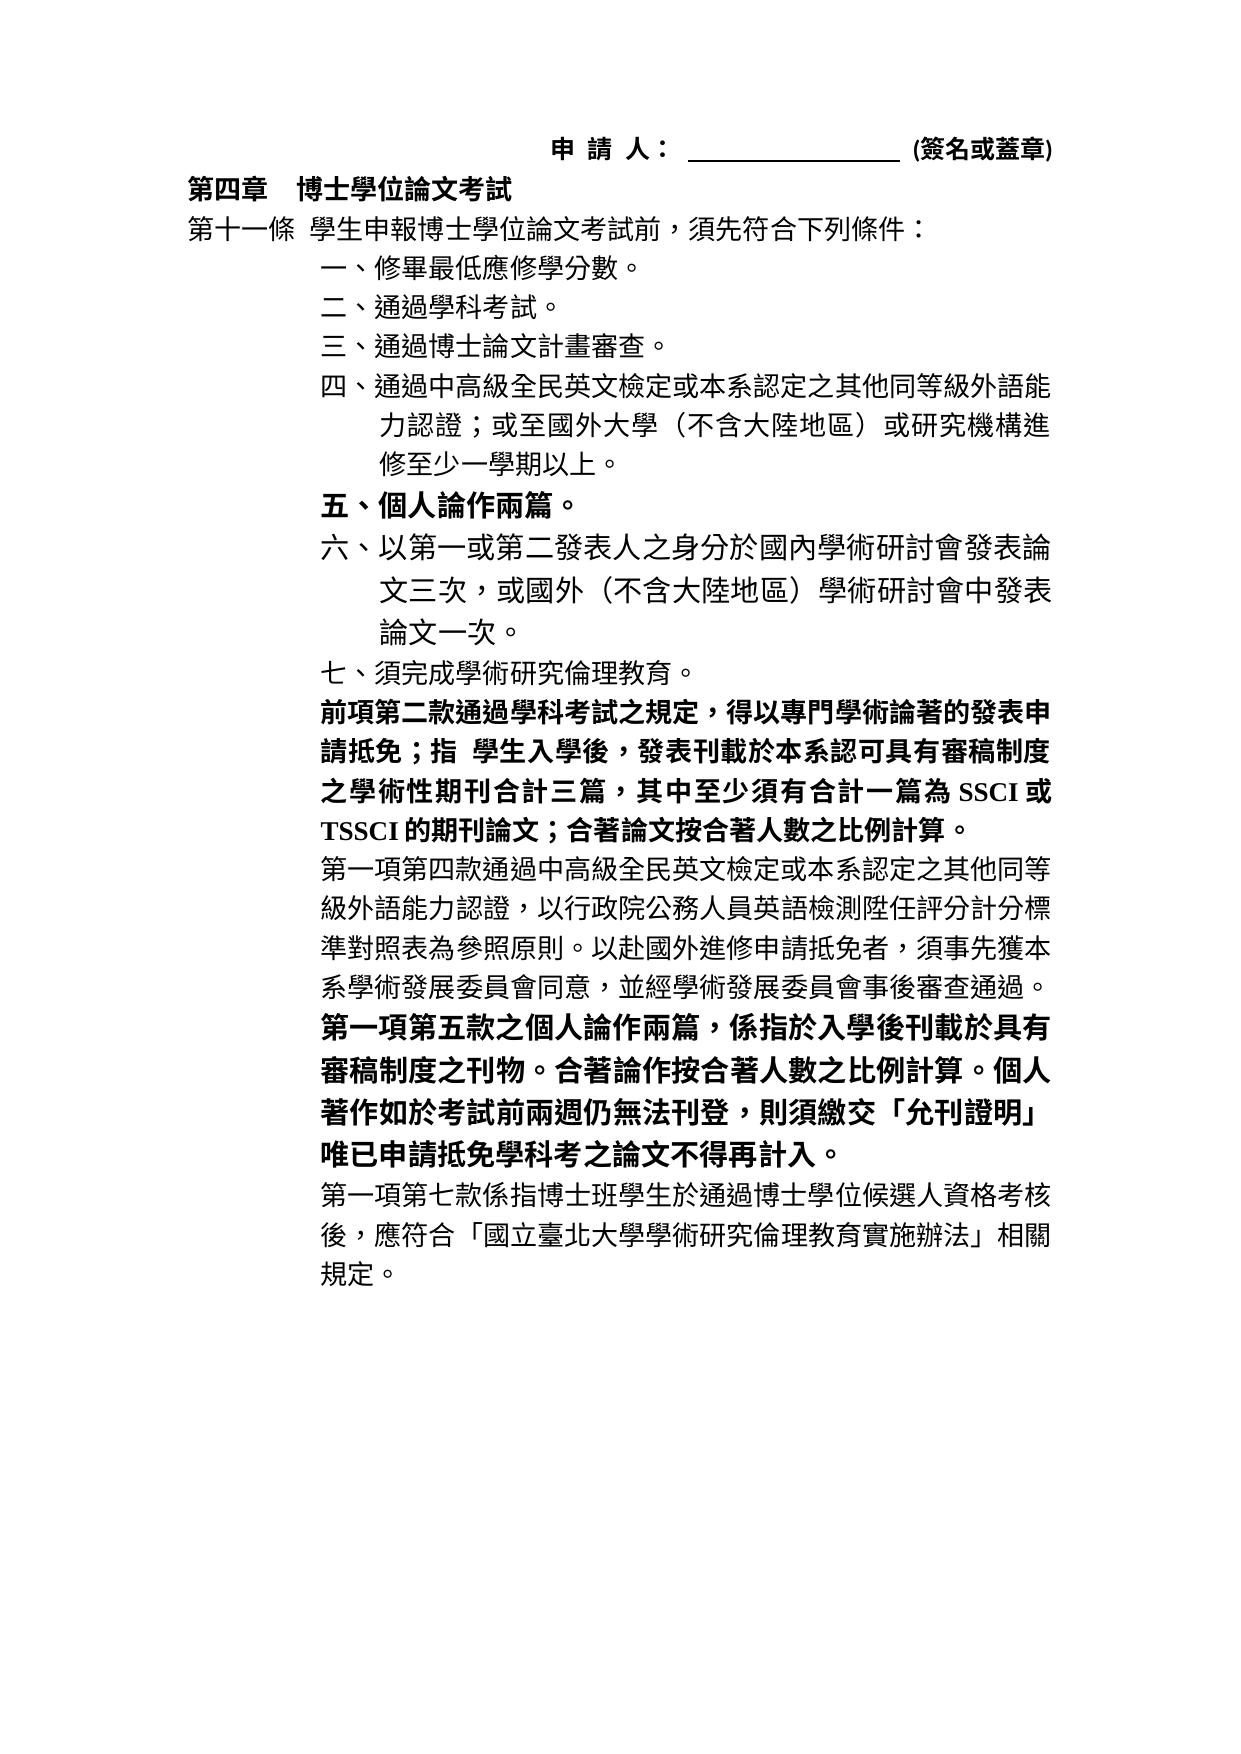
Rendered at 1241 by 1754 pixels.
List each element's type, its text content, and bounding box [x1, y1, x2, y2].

text 第一項第五款之個人論作兩篇，係指於入學後刊載於具有審稿制度之刊物。合著論作按合著人數之比例計算。個人著作如於考試前兩週仍無法刊登，則須繳交「允刊證明」；唯已申請抵免學科考之論文不得再計入。 [320, 1005, 1053, 1174]
text 前項第二款通過學科考試之規定，得以專門學術論著的發表申請抵免；指 學生入學後，發表刊載於本系認可具有審稿制度之學術性期刊合計三篇，其中至少須有合計一篇為SSCI或TSSCI的期刊論文；合著論文按合著人數之比例計算。 [320, 691, 1053, 848]
text 第十一條 學生申報博士學位論文考試前，須先符合下列條件： [187, 208, 1053, 247]
text 第四章 博士學位論文考試 [187, 168, 1053, 208]
text 二、通過學科考試。 [320, 286, 1053, 325]
text 申 請 人： (簽名或蓋章) [187, 106, 1053, 168]
text 第一項第四款通過中高級全民英文檢定或本系認定之其他同等級外語能力認證，以行政院公務人員英語檢測陞任評分計分標準對照表為參照原則。以赴國外進修申請抵免者，須事先獲本系學術發展委員會同意，並經學術發展委員會事後審查通過。 [320, 848, 1053, 1005]
text 三、通過博士論文計畫審查。 [320, 325, 1053, 365]
text 七、須完成學術研究倫理教育。 [320, 652, 1053, 691]
text 五、個人論作兩篇。 [320, 482, 1053, 525]
text 六、以第一或第二發表人之身分於國內學術研討會發表論文三次，或國外（不含大陸地區）學術研討會中發表論文一次。 [320, 525, 1053, 652]
text 第一項第七款係指博士班學生於通過博士學位候選人資格考核後，應符合「國立臺北大學學術研究倫理教育實施辦法」相關規定。 [320, 1174, 1053, 1292]
text 一、修畢最低應修學分數。 [320, 247, 1053, 286]
text 四、通過中高級全民英文檢定或本系認定之其他同等級外語能力認證；或至國外大學（不含大陸地區）或研究機構進修至少一學期以上。 [320, 365, 1053, 482]
